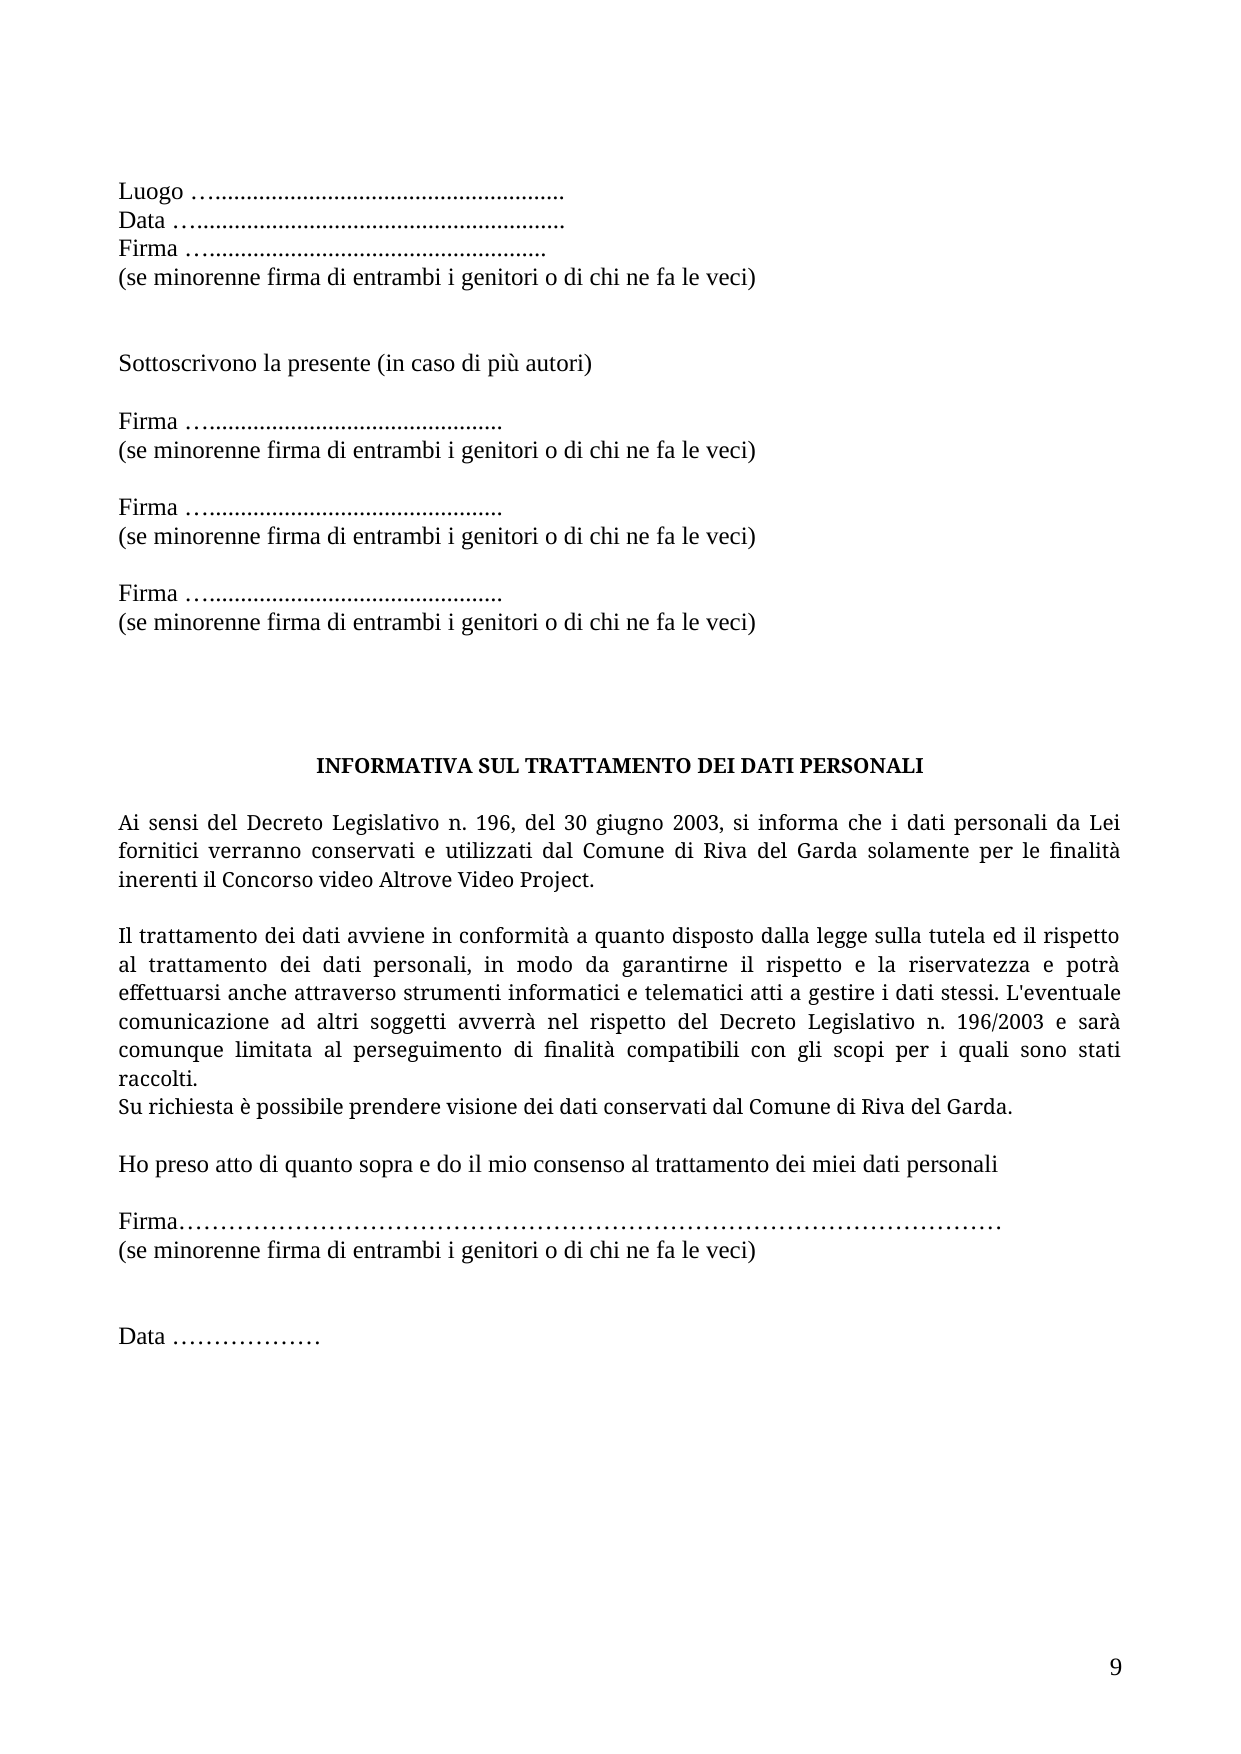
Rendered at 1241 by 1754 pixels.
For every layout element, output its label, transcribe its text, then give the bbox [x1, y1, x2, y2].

text Firma……………………………………………………………………………………… [118, 1206, 1122, 1235]
text (se minorenne firma di entrambi i genitori o di chi ne fa le veci) [118, 607, 1122, 636]
text Firma …............................................... [118, 406, 1122, 435]
text Data …........................................................... [118, 205, 1122, 233]
text Firma …............................................... [118, 492, 1122, 521]
text Il trattamento dei dati avviene in conformità a quanto disposto dalla legge sulla tutela ed il rispetto al trattamento dei dati personali, in modo da garantirne il rispetto e la riservatezza e potrà effettuarsi anche attraverso strumenti informatici e telematici atti a gestire i dati stessi. L'eventuale comunicazione ad altri soggetti avverrà nel rispetto del Decreto Legislativo n. 196/2003 e sarà comunque limitata al perseguimento di finalità compatibili con gli scopi per i quali sono stati raccolti. [118, 922, 1122, 1092]
text Ai sensi del Decreto Legislativo n. 196, del 30 giugno 2003, si informa che i dati personali da Lei fornitici verranno conservati e utilizzati dal Comune di Riva del Garda solamente per le finalità inerenti il Concorso video Altrove Video Project. [118, 808, 1122, 893]
text (se minorenne firma di entrambi i genitori o di chi ne fa le veci) [118, 1235, 1122, 1264]
text INFORMATIVA SUL TRATTAMENTO DEI DATI PERSONALI [118, 751, 1122, 779]
text Data ……………… [118, 1321, 1122, 1350]
text Luogo …........................................................ [118, 176, 1122, 205]
text Firma …............................................... [118, 578, 1122, 607]
text Ho preso atto di quanto sopra e do il mio consenso al trattamento dei miei dati personali [118, 1149, 1122, 1178]
text Sottoscrivono la presente (in caso di più autori) [118, 348, 1122, 377]
text (se minorenne firma di entrambi i genitori o di chi ne fa le veci) [118, 262, 1122, 291]
text Su richiesta è possibile prendere visione dei dati conservati dal Comune di Riva del Garda. [118, 1092, 1122, 1121]
text (se minorenne firma di entrambi i genitori o di chi ne fa le veci) [118, 521, 1122, 550]
text Firma …...................................................... [118, 233, 1122, 262]
text (se minorenne firma di entrambi i genitori o di chi ne fa le veci) [118, 435, 1122, 463]
